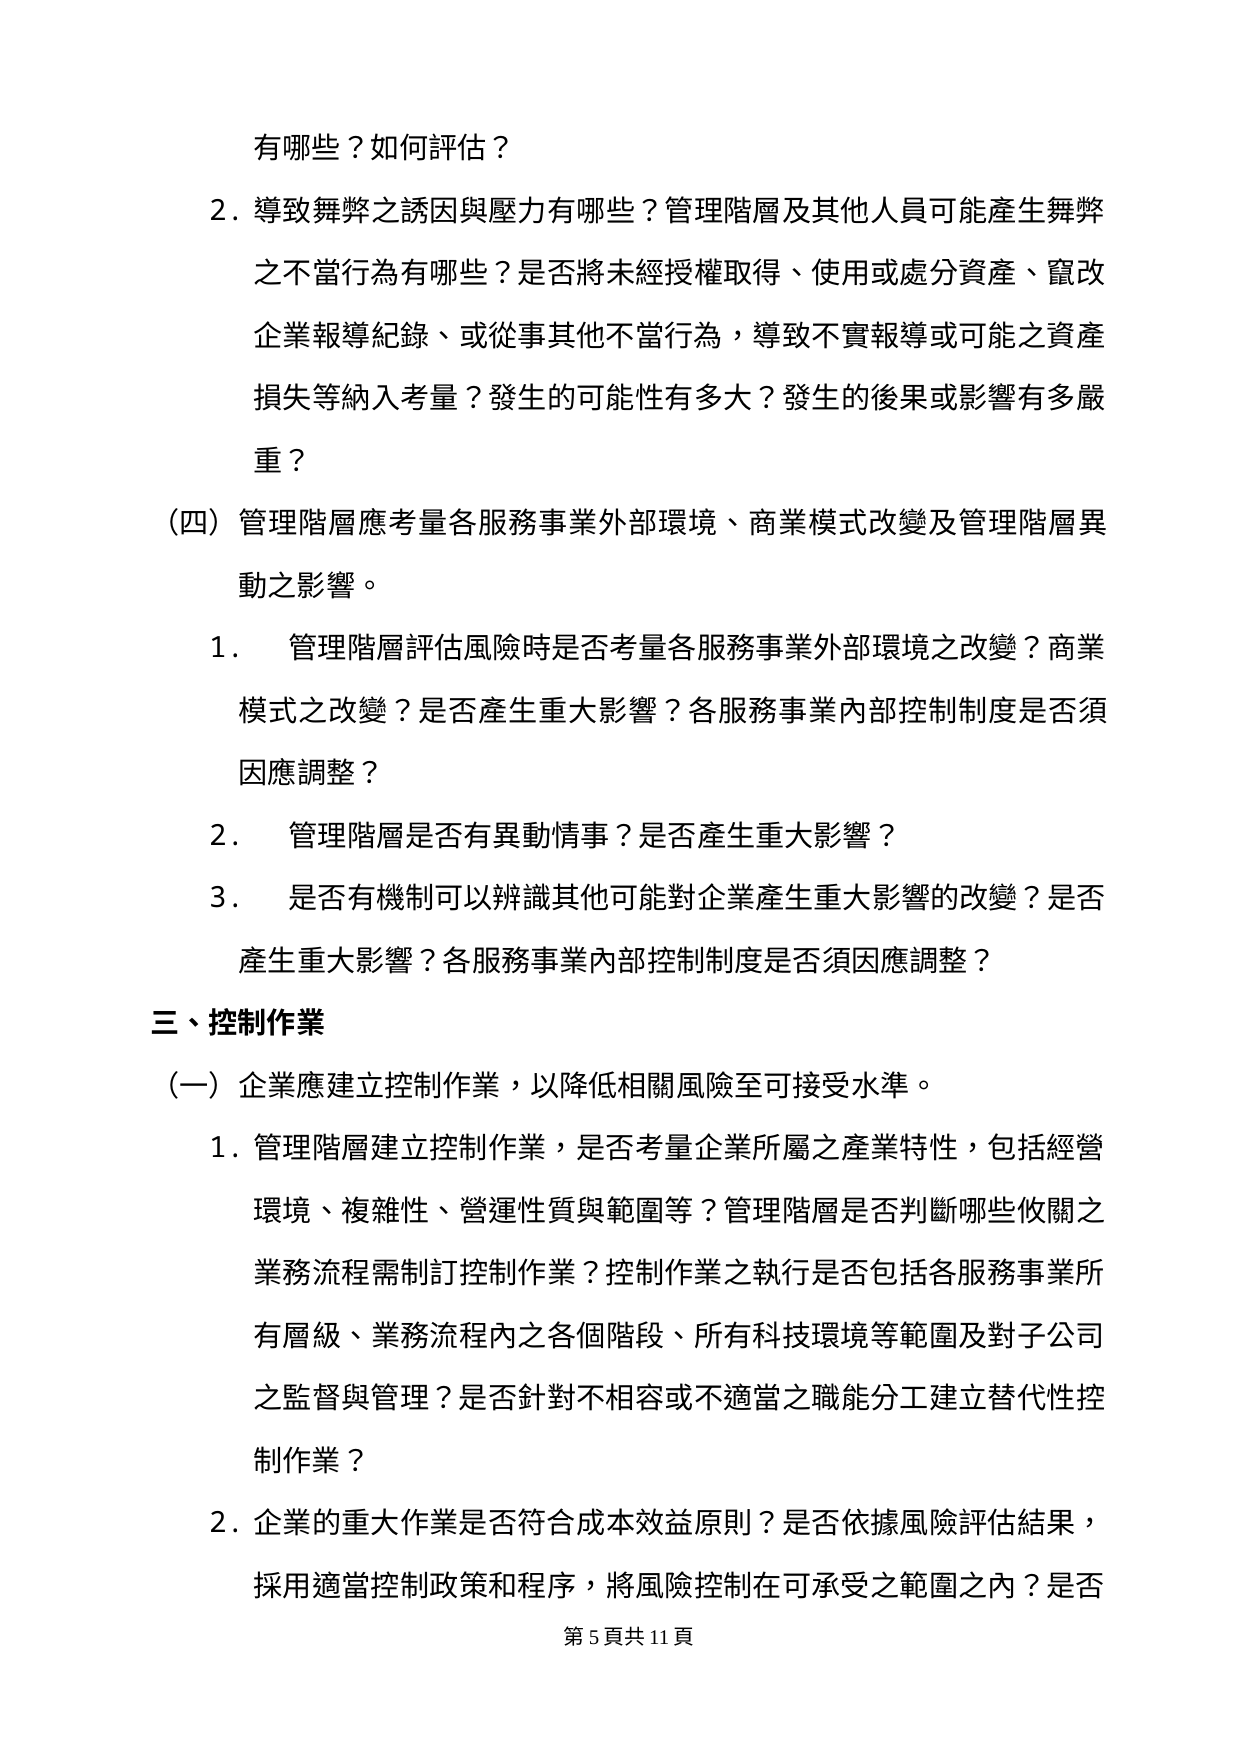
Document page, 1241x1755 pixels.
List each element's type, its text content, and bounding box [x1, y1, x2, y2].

text （一） 企業應建立控制作業，以降低相關風險至可接受水準。 [150, 1042, 1107, 1104]
text 2. 導致舞弊之誘因與壓力有哪些？管理階層及其他人員可能產生舞弊之不當行為有哪些？是否將未經授權取得、使用或處分資產、竄改企業報導紀錄、或從事其他不當行為，導致不實報導或可能之資產損失等納入考量？發生的可能性有多大？發生的後果或影響有多嚴重？ [209, 167, 1107, 479]
text 1. 管理階層評估風險時是否考量各服務事業外部環境之改變？商業模式之改變？是否產生重大影響？各服務事業內部控制制度是否須因應調整？ [209, 604, 1107, 792]
text 三、控制作業 [150, 979, 1107, 1042]
text 2. 企業的重大作業是否符合成本效益原則？是否依據風險評估結果，採用適當控制政策和程序，將風險控制在可承受之範圍之內？是否 [209, 1479, 1107, 1604]
text 1. 管理階層建立控制作業，是否考量企業所屬之產業特性，包括經營環境、複雜性、營運性質與範圍等？管理階層是否判斷哪些攸關之業務流程需制訂控制作業？控制作業之執行是否包括各服務事業所有層級、業務流程內之各個階段、所有科技環境等範圍及對子公司之監督與管理？是否針對不相容或不適當之職能分工建立替代性控制作業？ [209, 1104, 1107, 1479]
text 有哪些？如何評估？ [209, 104, 1107, 167]
text （四） 管理階層應考量各服務事業外部環境、商業模式改變及管理階層異動之影響。 [150, 479, 1107, 604]
text 2. 管理階層是否有異動情事？是否產生重大影響？ [209, 792, 1107, 854]
text 3. 是否有機制可以辨識其他可能對企業產生重大影響的改變？是否產生重大影響？各服務事業內部控制制度是否須因應調整？ [209, 854, 1107, 979]
